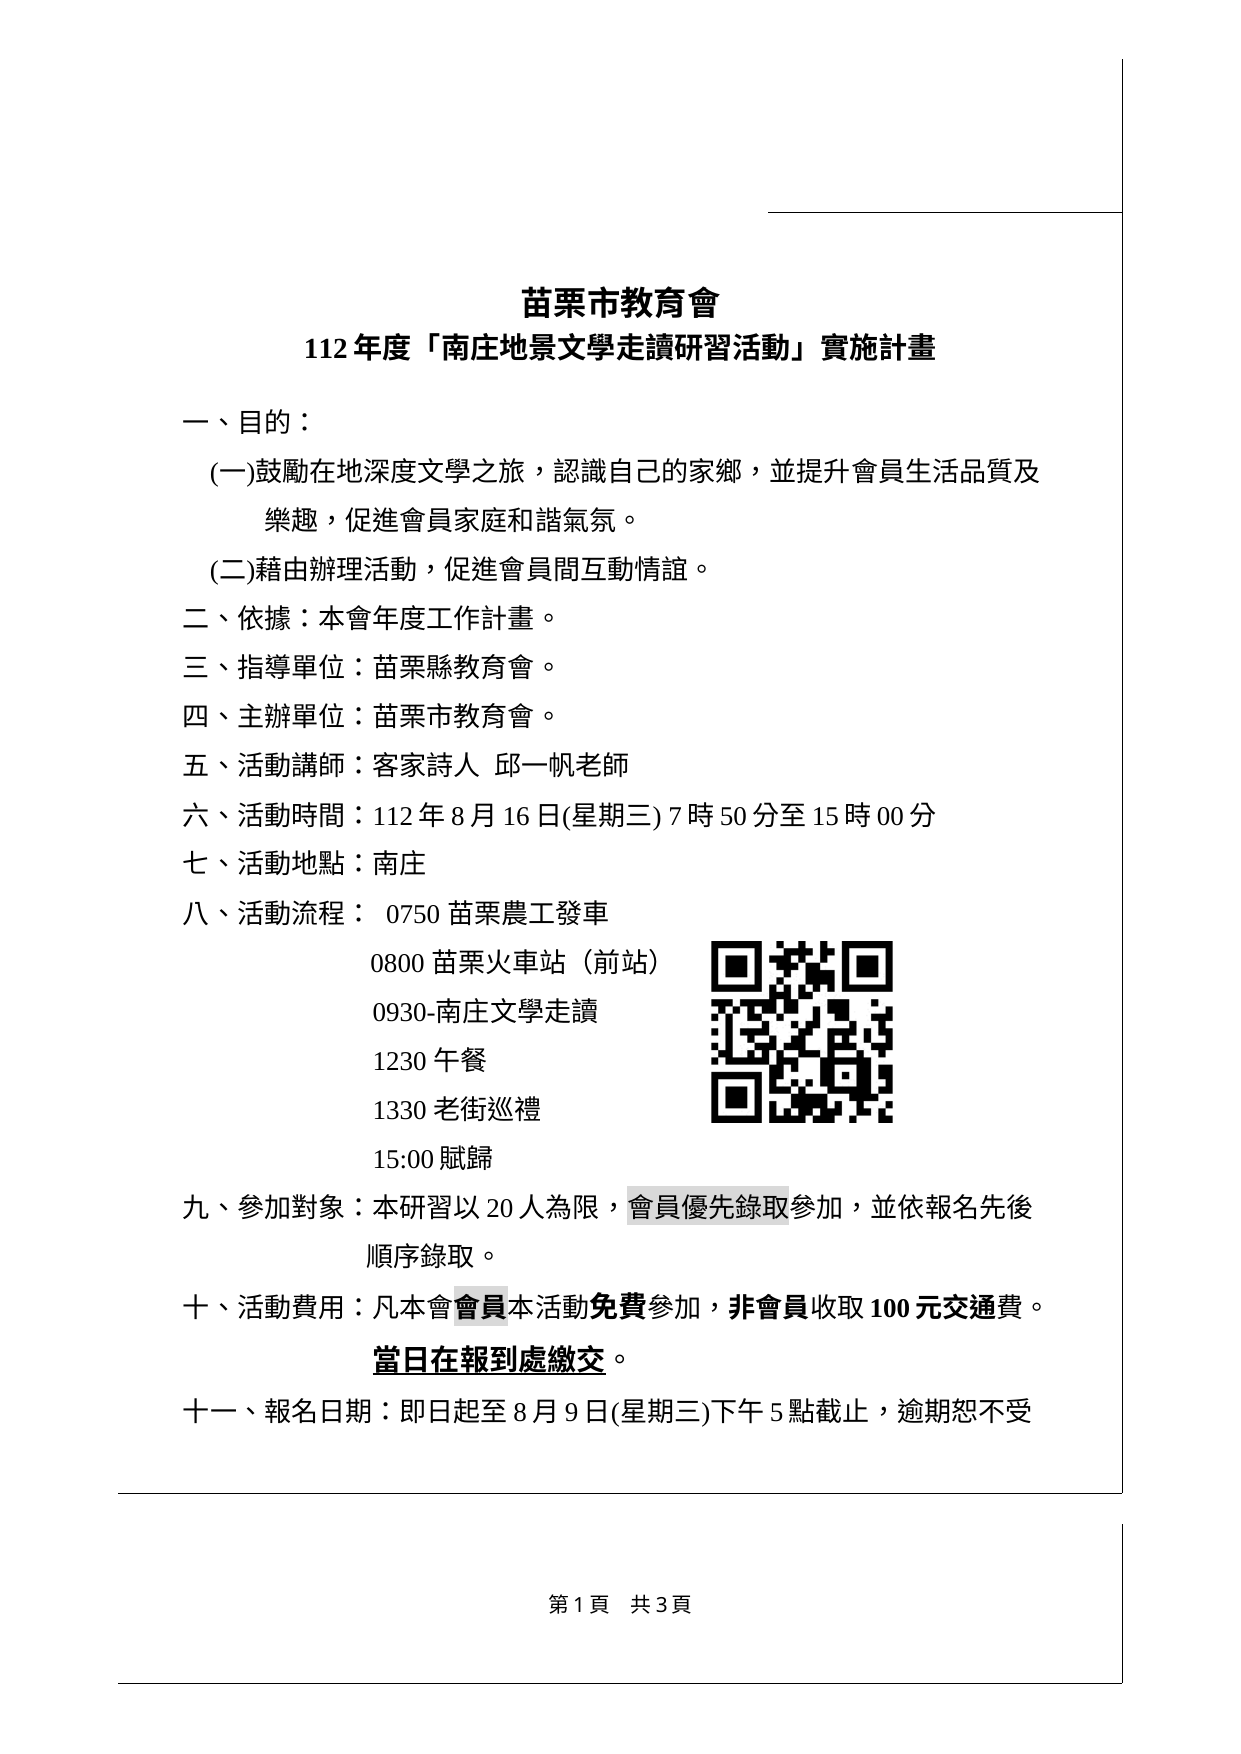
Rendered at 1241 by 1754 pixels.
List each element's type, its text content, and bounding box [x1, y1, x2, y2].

text 1330 老街巡禮 [118, 1023, 711, 1072]
text 五、活動講師：客家詩人 邱一帆老師 [118, 680, 1122, 729]
text 二、依據：本會年度工作計畫。 [118, 533, 1122, 582]
text 15:00賦歸 [893, 1072, 1122, 1121]
text 0800 苗栗火車站（前站） [118, 876, 1122, 925]
text 七、活動地點：南庄 [914, 814, 929, 827]
text 四、主辦單位：苗栗市教育會。 [118, 631, 1122, 680]
text 十、活動費用：凡本會會員本活動免費參加，非會員收取100元交通費。當日在報到處繳交。 [118, 1219, 1122, 1325]
text 八、活動流程： 0750 苗栗農工發車 [118, 827, 1122, 876]
text 六、活動時間：112年8月16日(星期三) 7時50分至15時00分 [118, 729, 1122, 778]
text (二)藉由辦理活動，促進會員間互動情誼。 [118, 483, 1122, 533]
text 七、活動地點：南庄 [757, 814, 772, 827]
text 112年度「南庄地景文學走讀研習活動」實施計畫 [118, 325, 1122, 367]
text 十一、報名日期：即日起至8月9日(星期三)下午5點截止，逾期恕不受理。 [118, 1325, 1122, 1493]
text 三、指導單位：苗栗縣教育會。 [118, 582, 1122, 631]
text 15:00賦歸 [118, 1072, 711, 1121]
text 0930-南庄文學走讀 [118, 925, 1122, 974]
text 1330 老街巡禮 [893, 1023, 1122, 1072]
text 七、活動地點：南庄 [118, 778, 1122, 827]
text 九、參加對象：本研習以20人為限，會員優先錄取參加，並依報名先後順序錄取。 [118, 1121, 1122, 1219]
text 苗栗市教育會 [118, 212, 1122, 325]
text (一)鼓勵在地深度文學之旅，認識自己的家鄉，並提升會員生活品質及樂趣，促進會員家庭和諧氣氛。 [118, 385, 1122, 483]
text 1230 午餐 [118, 974, 711, 1023]
text 1230 午餐 [893, 974, 1122, 1023]
